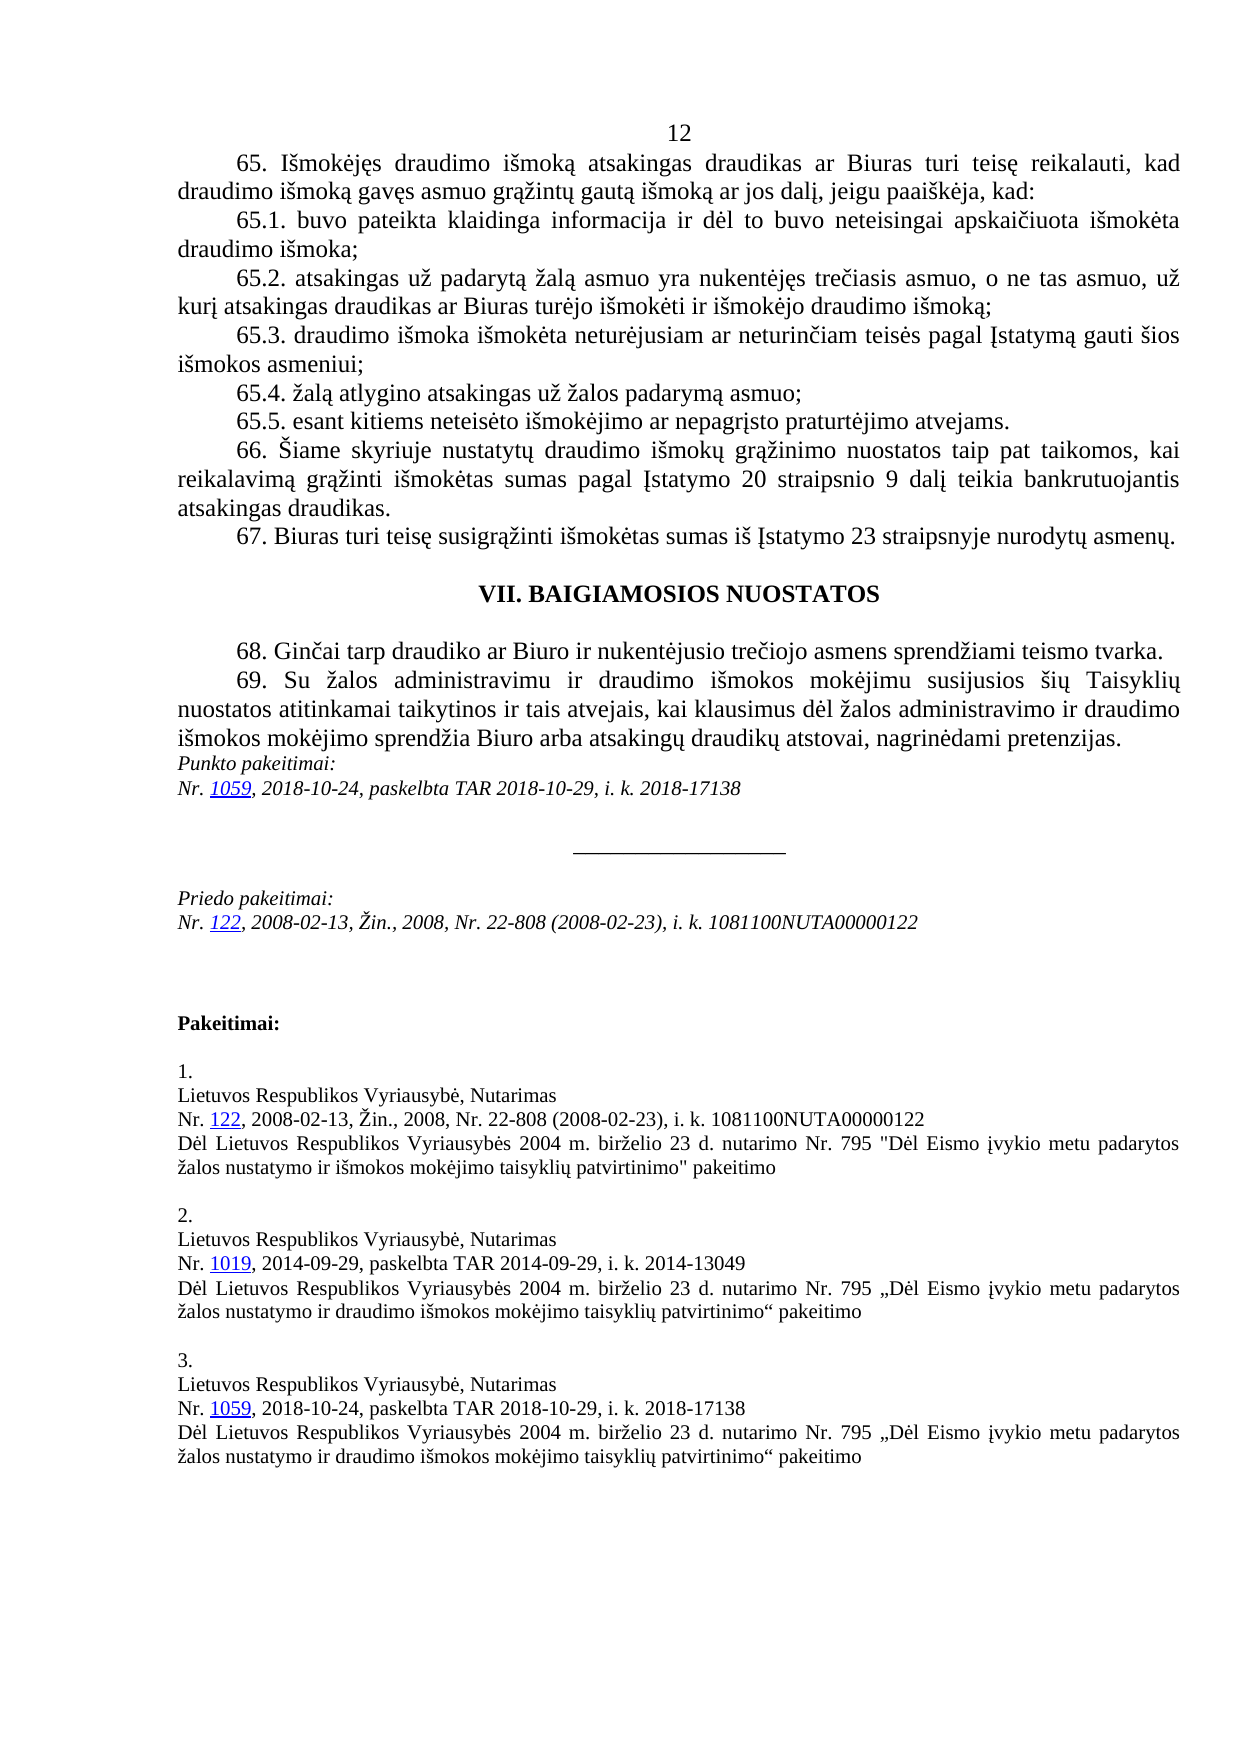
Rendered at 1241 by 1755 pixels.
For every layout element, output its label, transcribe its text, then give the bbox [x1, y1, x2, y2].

text VII. BAIGIAMOSIOS NUOSTATOS [177, 579, 1181, 608]
text 69. Su žalos administravimu ir draudimo išmokos mokėjimu susijusios šių Taisyklių nuostatos atitinkamai taikytinos ir tais atvejais, kai klausimus dėl žalos administravimo ir draudimo išmokos mokėjimo sprendžia Biuro arba atsakingų draudikų atstovai, nagrinėdami pretenzijas. [177, 665, 1181, 751]
text 3. [177, 1348, 1181, 1372]
text Nr. 1059, 2018-10-24, paskelbta TAR 2018-10-29, i. k. 2018-17138 [177, 1396, 1181, 1420]
text 65.2. atsakingas už padarytą žalą asmuo yra nukentėjęs trečiasis asmuo, o ne tas asmuo, už kurį atsakingas draudikas ar Biuras turėjo išmokėti ir išmokėjo draudimo išmoką; [177, 263, 1181, 320]
text Dėl Lietuvos Respublikos Vyriausybės 2004 m. birželio 23 d. nutarimo Nr. 795 „Dėl Eismo įvykio metu padarytos žalos nustatymo ir draudimo išmokos mokėjimo taisyklių patvirtinimo“ pakeitimo [177, 1275, 1181, 1323]
text Lietuvos Respublikos Vyriausybė, Nutarimas [177, 1083, 1181, 1107]
text 66. Šiame skyriuje nustatytų draudimo išmokų grąžinimo nuostatos taip pat taikomos, kai reikalavimą grąžinti išmokėtas sumas pagal Įstatymo 20 straipsnio 9 dalį teikia bankrutuojantis atsakingas draudikas. [177, 435, 1181, 521]
text _________________ [177, 828, 1181, 857]
text Nr. 122, 2008-02-13, Žin., 2008, Nr. 22-808 (2008-02-23), i. k. 1081100NUTA00000122 [177, 1107, 1181, 1131]
text Nr. 122, 2008-02-13, Žin., 2008, Nr. 22-808 (2008-02-23), i. k. 1081100NUTA00000122 [177, 910, 1181, 934]
text 65.5. esant kitiems neteisėto išmokėjimo ar nepagrįsto praturtėjimo atvejams. [177, 406, 1181, 435]
text Dėl Lietuvos Respublikos Vyriausybės 2004 m. birželio 23 d. nutarimo Nr. 795 "Dėl Eismo įvykio metu padarytos žalos nustatymo ir išmokos mokėjimo taisyklių patvirtinimo" pakeitimo [177, 1131, 1181, 1179]
text Pakeitimai: [177, 1011, 1181, 1035]
text Lietuvos Respublikos Vyriausybė, Nutarimas [177, 1372, 1181, 1396]
text Lietuvos Respublikos Vyriausybė, Nutarimas [177, 1227, 1181, 1251]
text Priedo pakeitimai: [177, 886, 1181, 910]
text 65.3. draudimo išmoka išmokėta neturėjusiam ar neturinčiam teisės pagal Įstatymą gauti šios išmokos asmeniui; [177, 320, 1181, 378]
text Nr. 1059, 2018-10-24, paskelbta TAR 2018-10-29, i. k. 2018-17138 [177, 775, 1181, 799]
text Dėl Lietuvos Respublikos Vyriausybės 2004 m. birželio 23 d. nutarimo Nr. 795 „Dėl Eismo įvykio metu padarytos žalos nustatymo ir draudimo išmokos mokėjimo taisyklių patvirtinimo“ pakeitimo [177, 1420, 1181, 1468]
text Nr. 1019, 2014-09-29, paskelbta TAR 2014-09-29, i. k. 2014-13049 [177, 1251, 1181, 1275]
text 68. Ginčai tarp draudiko ar Biuro ir nukentėjusio trečiojo asmens sprendžiami teismo tvarka. [177, 636, 1181, 665]
text 65. Išmokėjęs draudimo išmoką atsakingas draudikas ar Biuras turi teisę reikalauti, kad draudimo išmoką gavęs asmuo grąžintų gautą išmoką ar jos dalį, jeigu paaiškėja, kad: [177, 148, 1181, 205]
text 2. [177, 1203, 1181, 1227]
text 1. [177, 1059, 1181, 1083]
text 65.4. žalą atlygino atsakingas už žalos padarymą asmuo; [177, 378, 1181, 406]
text 67. Biuras turi teisę susigrąžinti išmokėtas sumas iš Įstatymo 23 straipsnyje nurodytų asmenų. [177, 521, 1181, 550]
text Punkto pakeitimai: [177, 751, 1181, 775]
text 65.1. buvo pateikta klaidinga informacija ir dėl to buvo neteisingai apskaičiuota išmokėta draudimo išmoka; [177, 205, 1181, 263]
